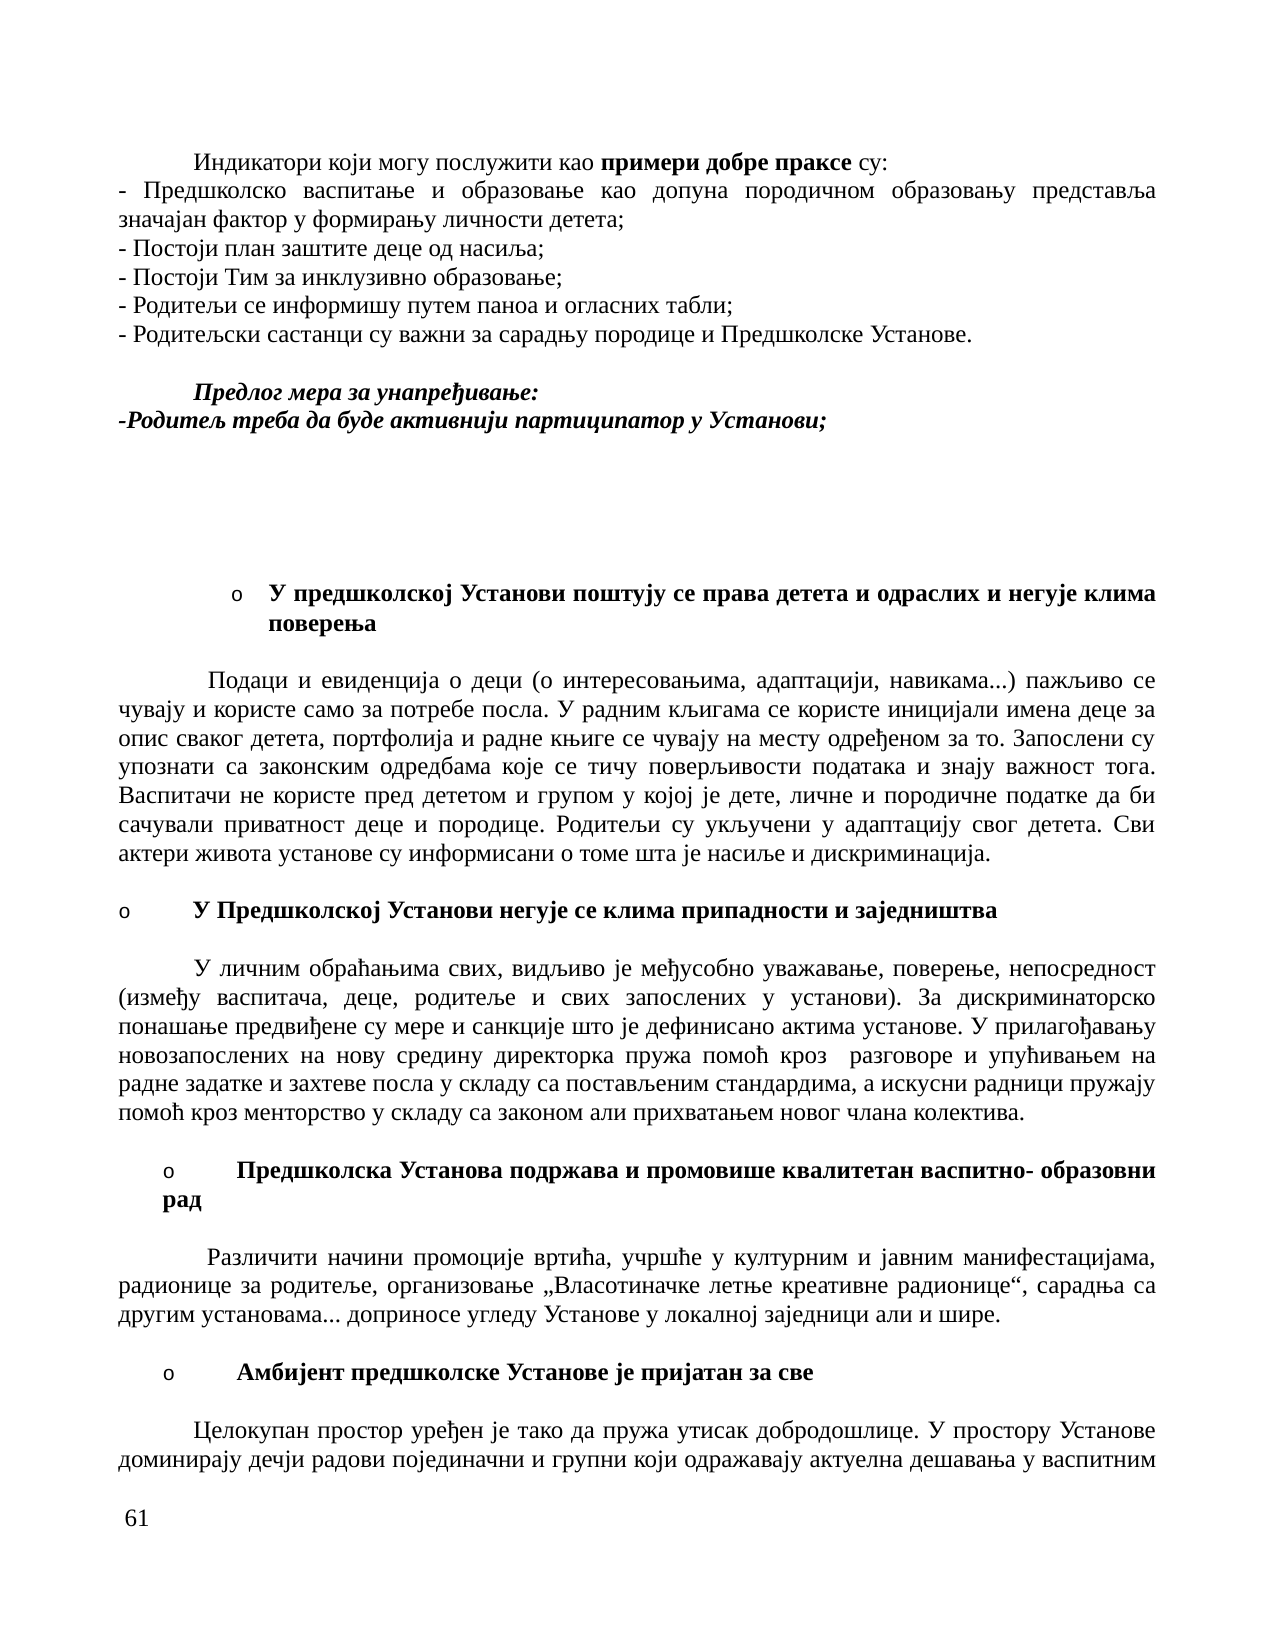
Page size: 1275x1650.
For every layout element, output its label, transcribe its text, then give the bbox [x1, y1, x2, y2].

list Предшколска Установа подржава и промовише квалитетан васпитно- образовни рад [162, 1155, 1157, 1213]
list Амбијент предшколске Установе је пријатан за све [162, 1357, 1157, 1386]
text - Родитељи се информишу путем паноа и огласних табли; [118, 291, 1157, 319]
text Предлог мера за унапређивање: [118, 377, 1157, 406]
list У Предшколској Установи негује се клима припадности и заједништва [118, 895, 1157, 925]
list У предшколској Установи поштују се права детета и одраслих и негује клима поверења [231, 578, 1157, 636]
text - Родитељски састанци су важни за сарадњу породице и Предшколске Установе. [118, 319, 1157, 348]
text Подаци и евиденција о деци (о интересовањима, адаптацији, навикама...) пажљиво се чувају и користе само за потребе посла. У радним кљигама се користе иницијали имена деце за опис сваког детета, портфолија и радне књиге се чувају на месту одређеном за то. Запослени су упознати са законским одредбама које се тичу поверљивости података и знају важност тога. Васпитачи не користе пред дететом и групом у којој је дете, личне и породичне податке да би сачували приватност деце и породице. Родитељи су укључени у адаптацију свог детета. Сви актери живота установе су информисани о томе шта је насиље и дискриминација. [118, 665, 1157, 866]
text - Постоји план заштите деце од насиља; [118, 233, 1157, 262]
text У личним обраћањима свих, видљиво је међусобно уважавање, поверење, непосредност (између васпитача, деце, родитеље и свих запослених у установи). За дискриминаторско понашање предвиђене су мере и санкције што је дефинисано актима установе. У прилагођавању новозапослених на нову средину директорка пружа помоћ кроз разговоре и упућивањем на радне задатке и захтеве посла у складу са постављеним стандардима, а искусни радници пружају помоћ кроз менторство у складу са законом али прихватањем новог члана колектива. [118, 953, 1157, 1126]
text - Предшколско васпитање и образовање као допуна породичном образовању представља значајан фактор у формирању личности детета; [118, 176, 1157, 233]
text Индикатори који могу послужити као примери добре праксе су: [118, 147, 1157, 176]
text - Постоји Тим за инклузивно образовање; [118, 262, 1157, 291]
text -Родитељ треба да буде активнији партиципатор у Установи; [118, 406, 1157, 434]
text Различити начини промоције вртића, учршће у културним и јавним манифестацијама, радионице за родитеље, организовање „Власотиначке летње креативне радионице“, сарадња са другим установама... доприносе угледу Установе у локалној заједници али и шире. [118, 1242, 1157, 1328]
text Целокупан простор уређен је тако да пружа утисак добродошлице. У простору Установе доминирају дечји радови појединачни и групни који одражавају актуелна дешавања у васпитним [118, 1415, 1157, 1473]
